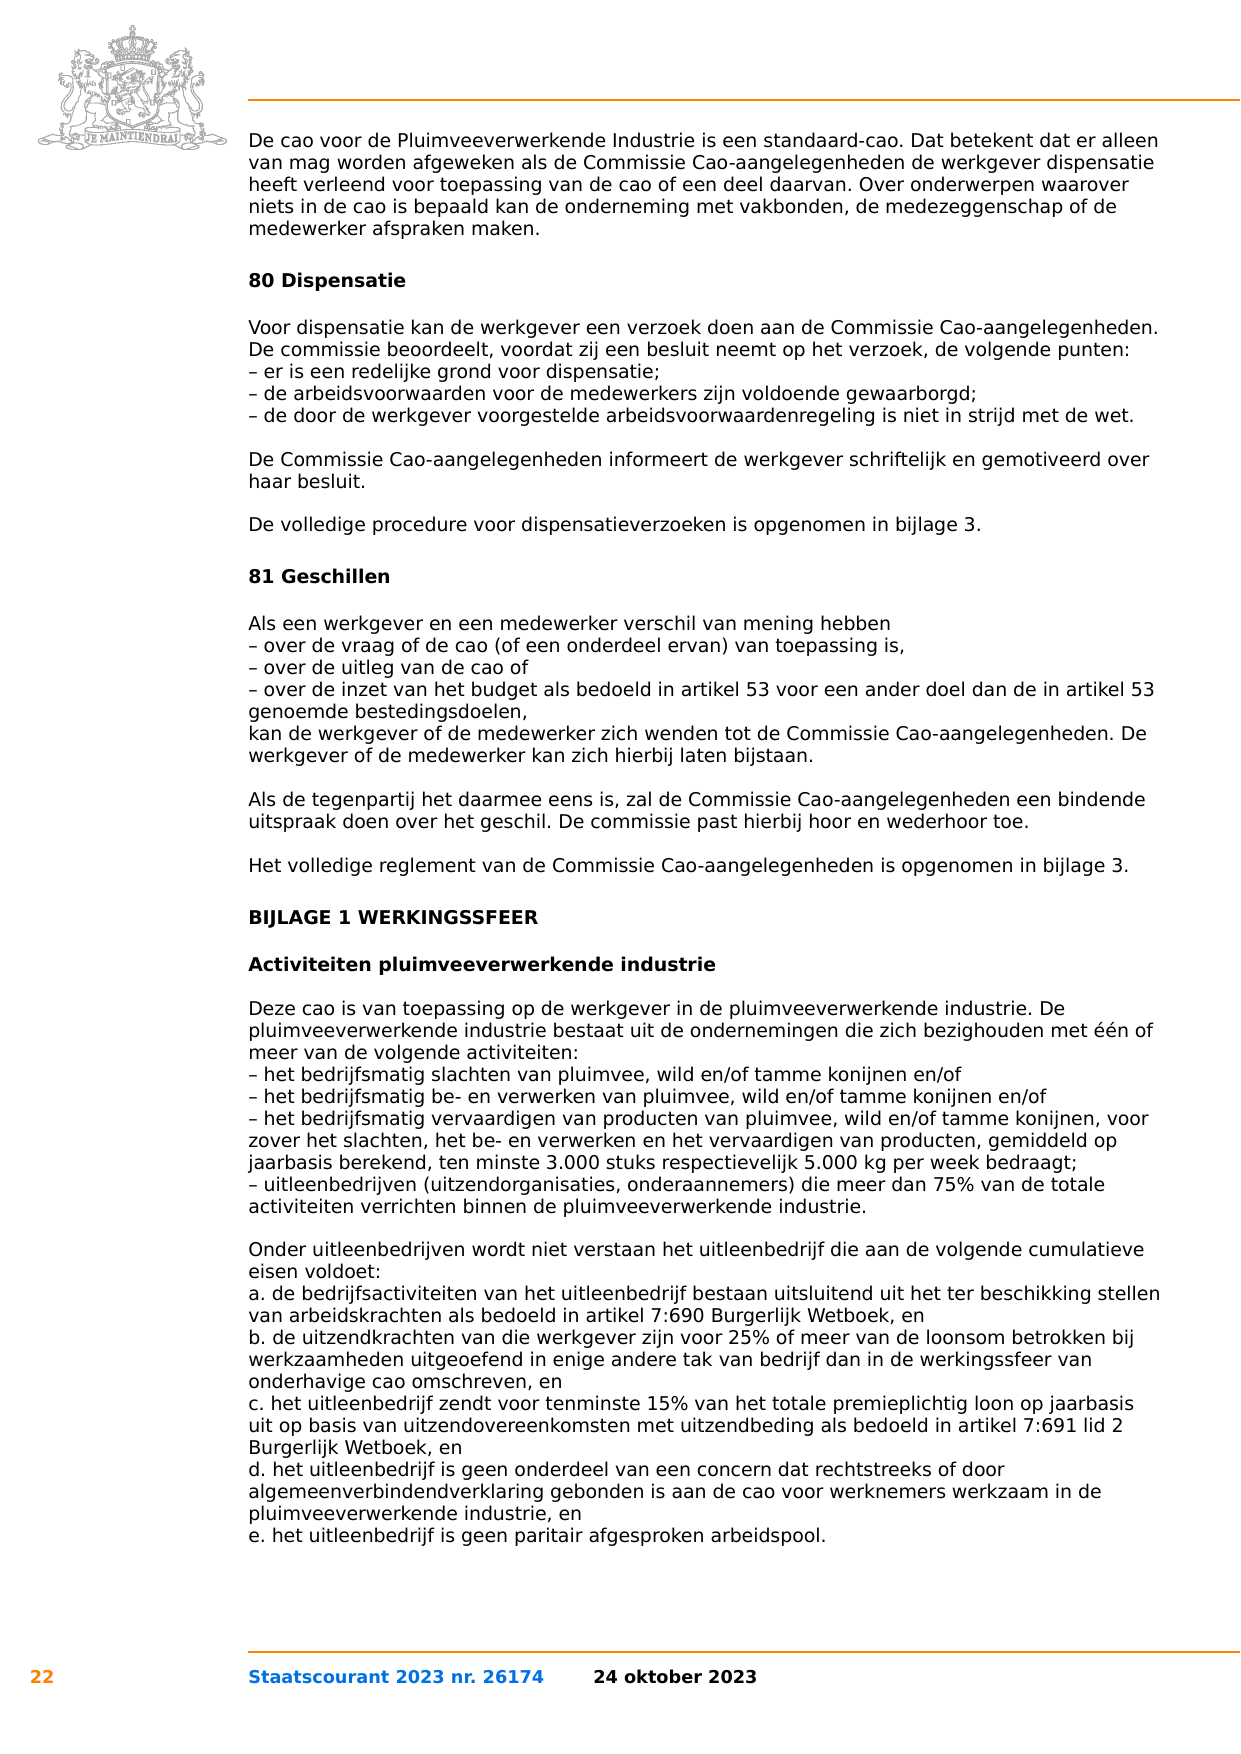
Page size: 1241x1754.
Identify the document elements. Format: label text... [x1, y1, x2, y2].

text De volledige procedure voor dispensatieverzoeken is opgenomen in bijlage 3. [248, 514, 1163, 536]
text Onder uitleenbedrijven wordt niet verstaan het uitleenbedrijf die aan de volgende cumulatieve eisen voldoet: [248, 1239, 1163, 1283]
subtitle 81 Geschillen [248, 566, 1163, 588]
text – over de inzet van het budget als bedoeld in artikel 53 voor een ander doel dan de in artikel 53 genoemde bestedingsdoelen, [248, 679, 1163, 723]
text – het bedrijfsmatig be- en verwerken van pluimvee, wild en/of tamme konijnen en/of [248, 1086, 1163, 1108]
text Als een werkgever en een medewerker verschil van mening hebben [248, 613, 1163, 635]
text – uitleenbedrijven (uitzendorganisaties, onderaannemers) die meer dan 75% van de totale activiteiten verrichten binnen de pluimveeverwerkende industrie. [248, 1173, 1163, 1217]
subtitle BIJLAGE 1 WERKINGSSFEER [248, 907, 1163, 929]
text a. de bedrijfsactiviteiten van het uitleenbedrijf bestaan uitsluitend uit het ter beschikking stellen van arbeidskrachten als bedoeld in artikel 7:690 Burgerlijk Wetboek, en [248, 1283, 1163, 1327]
text Voor dispensatie kan de werkgever een verzoek doen aan de Commissie Cao-aangelegenheden. De commissie beoordeelt, voordat zij een besluit neemt op het verzoek, de volgende punten: [248, 317, 1163, 361]
text – over de vraag of de cao (of een onderdeel ervan) van toepassing is, [248, 635, 1163, 657]
text – het bedrijfsmatig vervaardigen van producten van pluimvee, wild en/of tamme konijnen, voor zover het slachten, het be- en verwerken en het vervaardigen van producten, gemiddeld op jaarbasis berekend, ten minste 3.000 stuks respectievelijk 5.000 kg per week bedraagt; [248, 1108, 1163, 1173]
text Het volledige reglement van de Commissie Cao-aangelegenheden is opgenomen in bijlage 3. [248, 855, 1163, 877]
text De Commissie Cao-aangelegenheden informeert de werkgever schriftelijk en gemotiveerd over haar besluit. [248, 448, 1163, 492]
text De cao voor de Pluimveeverwerkende Industrie is een standaard-cao. Dat betekent dat er alleen van mag worden afgeweken als de Commissie Cao-aangelegenheden de werkgever dispensatie heeft verleend voor toepassing van de cao of een deel daarvan. Over onderwerpen waarover niets in de cao is bepaald kan de onderneming met vakbonden, de medezeggenschap of de medewerker afspraken maken. [248, 130, 1163, 240]
text – de arbeidsvoorwaarden voor de medewerkers zijn voldoende gewaarborgd; [248, 383, 1163, 405]
picture [38, 25, 227, 150]
text d. het uitleenbedrijf is geen onderdeel van een concern dat rechtstreeks of door algemeenverbindendverklaring gebonden is aan de cao voor werknemers werkzaam in de pluimveeverwerkende industrie, en [248, 1459, 1163, 1525]
subtitle Activiteiten pluimveeverwerkende industrie [248, 954, 1163, 976]
text Deze cao is van toepassing op de werkgever in de pluimveeverwerkende industrie. De pluimveeverwerkende industrie bestaat uit de ondernemingen die zich bezighouden met één of meer van de volgende activiteiten: [248, 998, 1163, 1064]
text – er is een redelijke grond voor dispensatie; [248, 361, 1163, 383]
text – de door de werkgever voorgestelde arbeidsvoorwaardenregeling is niet in strijd met de wet. [248, 405, 1163, 427]
text b. de uitzendkrachten van die werkgever zijn voor 25% of meer van de loonsom betrokken bij werkzaamheden uitgeoefend in enige andere tak van bedrijf dan in de werkingssfeer van onderhavige cao omschreven, en [248, 1327, 1163, 1393]
text c. het uitleenbedrijf zendt voor tenminste 15% van het totale premieplichtig loon op jaarbasis uit op basis van uitzendovereenkomsten met uitzendbeding als bedoeld in artikel 7:691 lid 2 Burgerlijk Wetboek, en [248, 1393, 1163, 1459]
subtitle 80 Dispensatie [248, 270, 1163, 292]
text kan de werkgever of de medewerker zich wenden tot de Commissie Cao-aangelegenheden. De werkgever of de medewerker kan zich hierbij laten bijstaan. [248, 723, 1163, 767]
text Als de tegenpartij het daarmee eens is, zal de Commissie Cao-aangelegenheden een bindende uitspraak doen over het geschil. De commissie past hierbij hoor en wederhoor toe. [248, 789, 1163, 833]
text – het bedrijfsmatig slachten van pluimvee, wild en/of tamme konijnen en/of [248, 1064, 1163, 1086]
text e. het uitleenbedrijf is geen paritair afgesproken arbeidspool. [248, 1525, 1163, 1547]
text – over de uitleg van de cao of [248, 657, 1163, 679]
